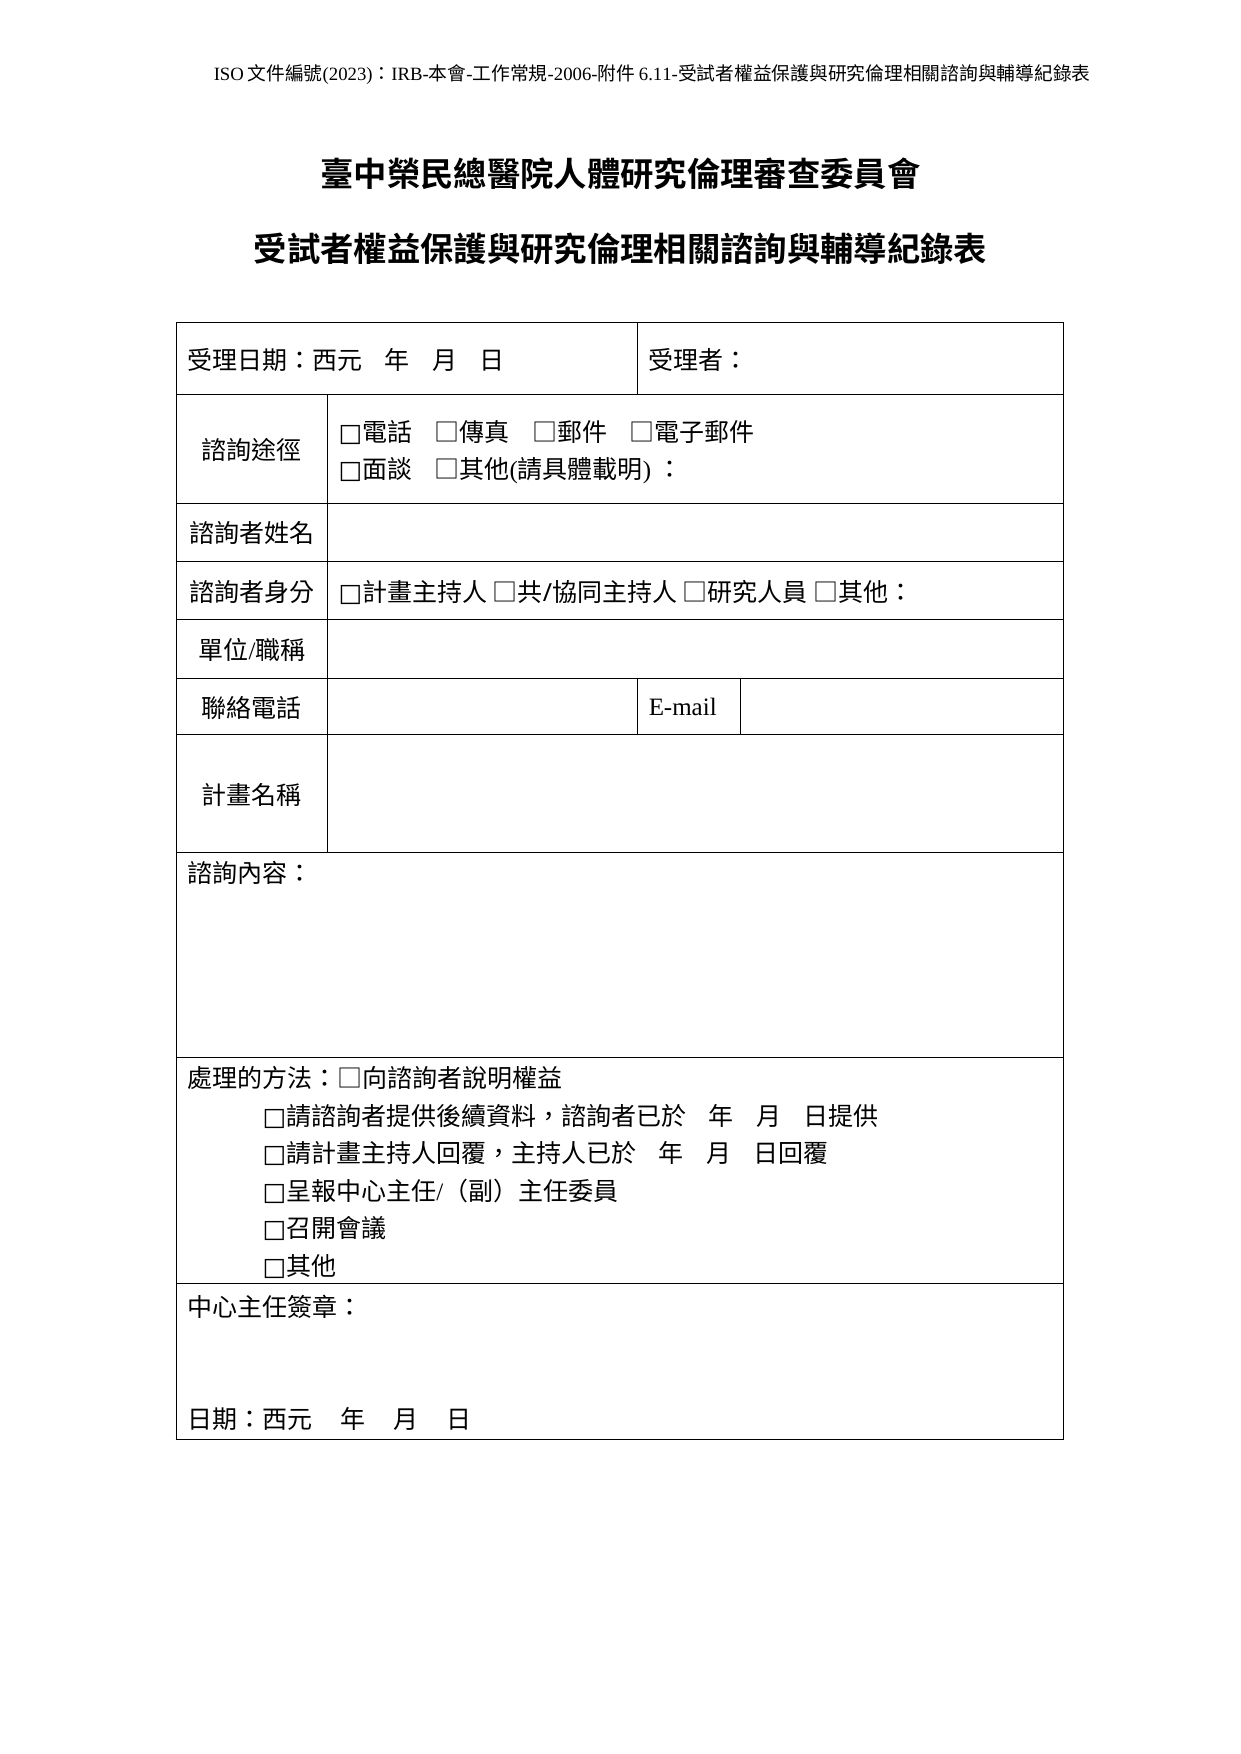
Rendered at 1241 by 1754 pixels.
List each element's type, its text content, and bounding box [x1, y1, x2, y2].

table_cell 諮詢者姓名 [177, 504, 327, 561]
table_cell [328, 735, 1063, 852]
table_cell 單位/職稱 [177, 620, 327, 678]
table_cell □計畫主持人 □共/協同主持人 □研究人員 □其他： [328, 562, 1063, 619]
table_cell [328, 504, 1063, 561]
text 臺中榮民總醫院人體研究倫理審查委員會 [150, 134, 1090, 209]
table_cell 諮詢內容： [177, 853, 1063, 1057]
table_cell 計畫名稱 [177, 735, 327, 852]
table_cell E-mail [638, 679, 740, 734]
table_header 受理日期：西元 年 月 日 [177, 323, 637, 394]
table_cell [328, 679, 637, 734]
table_cell 諮詢者身分 [177, 562, 327, 619]
table_cell □電話 □傳真 □郵件 □電子郵件 □面談 □其他(請具體載明) ： [328, 395, 1063, 502]
table_cell 中心主任簽章： 日期：西元 年 月 日 [177, 1284, 1063, 1438]
table_cell 處理的方法：□向諮詢者說明權益 □請諮詢者提供後續資料，諮詢者已於 年 月 日提供 □請計畫主持人回覆，主持人已於 年 月 日回覆 □呈報中心主任/（副）主任委員 □召開會議 □其他 [177, 1058, 1063, 1283]
table_cell [741, 679, 1063, 734]
table_cell 聯絡電話 [177, 679, 327, 734]
table_cell [328, 620, 1063, 678]
text 受試者權益保護與研究倫理相關諮詢與輔導紀錄表 [150, 209, 1090, 284]
table_cell 諮詢途徑 [177, 395, 327, 502]
table_header 受理者： [638, 323, 1063, 394]
